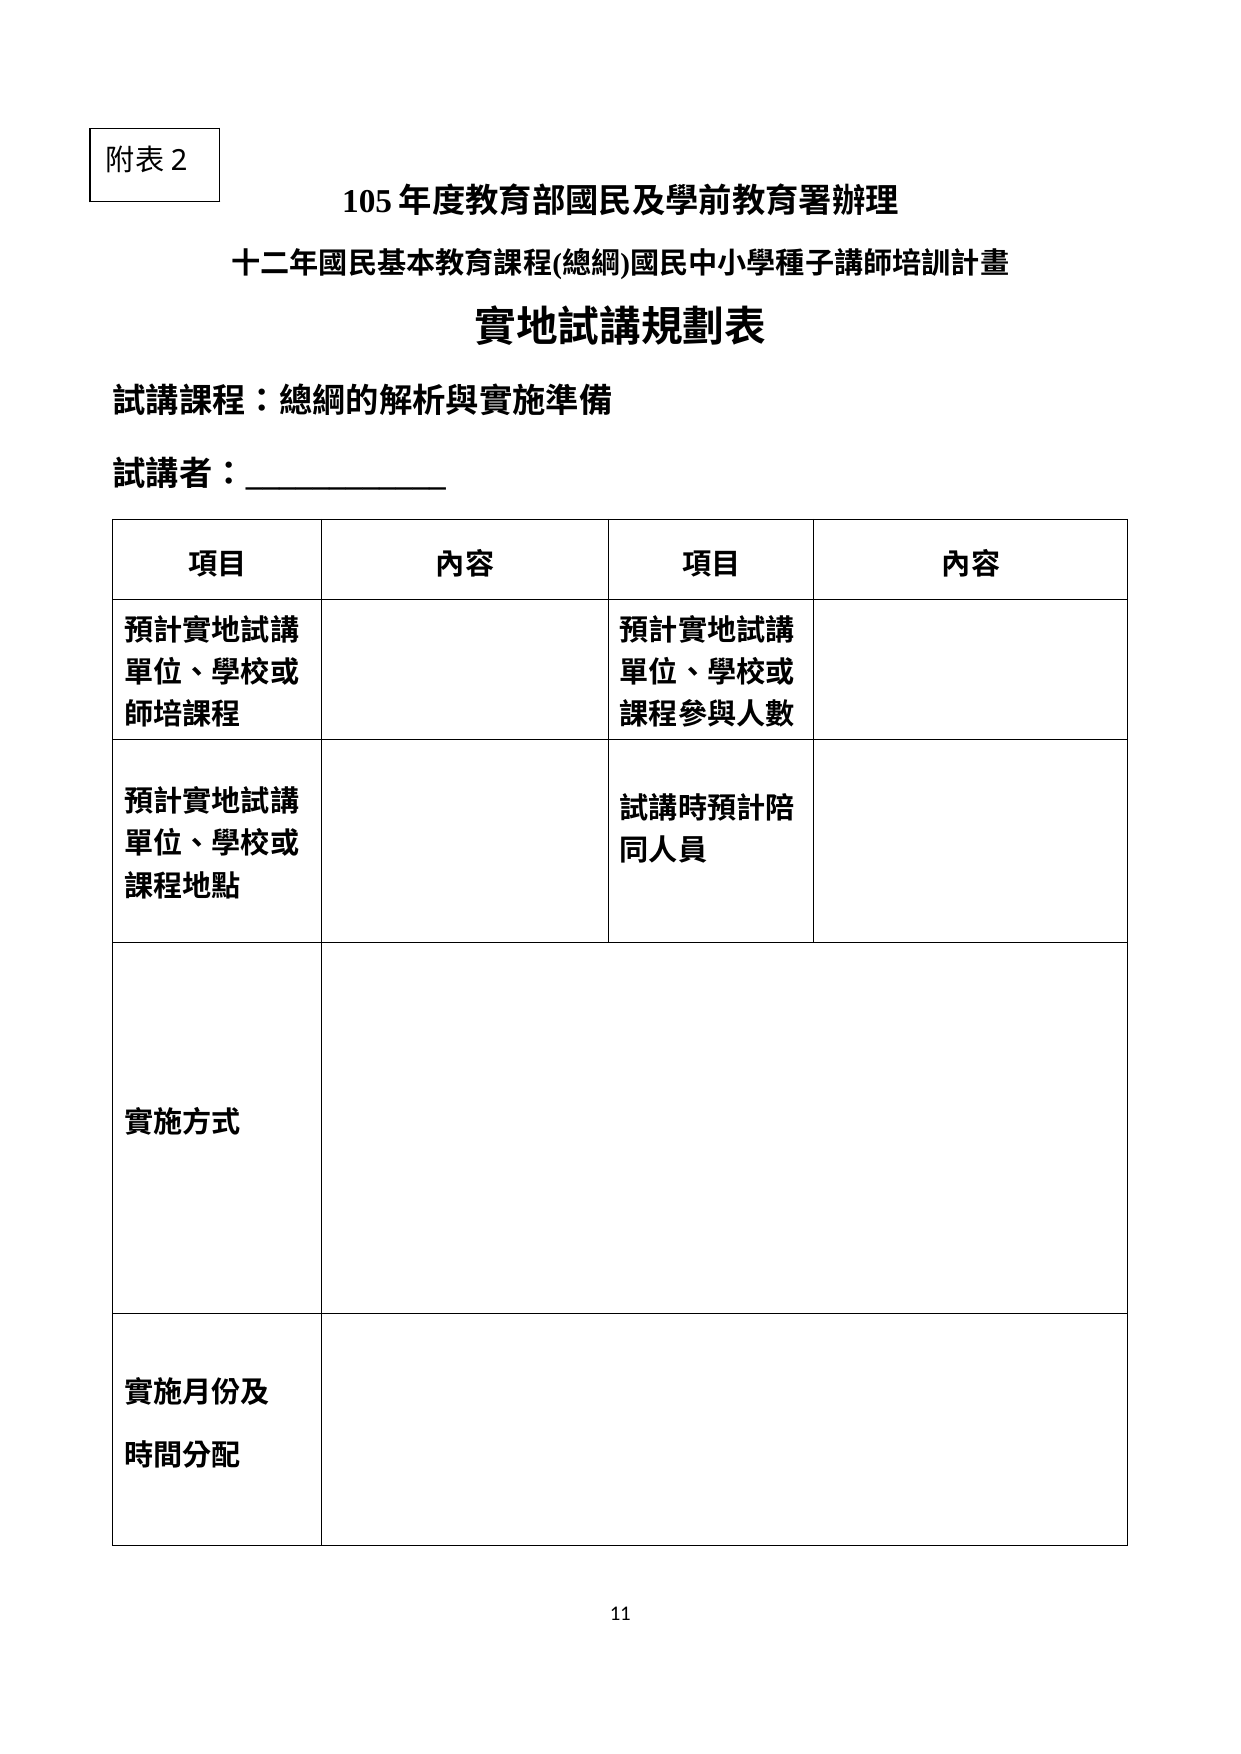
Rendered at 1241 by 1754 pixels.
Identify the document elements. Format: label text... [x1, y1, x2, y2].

text 試講課程：總綱的解析與實施準備 [112, 374, 1128, 422]
text 105年度教育部國民及學前教育署辦理 [112, 157, 1128, 219]
table_header 內容 [814, 520, 1127, 599]
table_cell [814, 740, 1127, 942]
table_cell 預計實地試講單位、學校或師培課程 [113, 600, 321, 739]
table_cell [322, 740, 608, 942]
text 附表2 [106, 136, 204, 179]
table_cell 預計實地試講單位、學校或課程參與人數 [609, 600, 813, 739]
text 105年度教育部國民及學前教育署辦理 [91, 129, 219, 201]
table_header 內容 [322, 520, 608, 599]
table_header 項目 [609, 520, 813, 599]
table_cell 預計實地試講單位、學校或課程地點 [113, 740, 321, 942]
table_cell [322, 943, 1127, 1313]
text 實地試講規劃表 [112, 282, 1128, 344]
table_cell 實施月份及 時間分配 [113, 1314, 321, 1545]
table_cell [322, 600, 608, 739]
table_cell 實施方式 [113, 943, 321, 1313]
table_cell [322, 1314, 1127, 1545]
text 試講者：____________ [112, 447, 1128, 495]
text 十二年國民基本教育課程(總綱)國民中小學種子講師培訓計畫 [112, 219, 1128, 282]
table_cell [814, 600, 1127, 739]
table_cell 試講時預計陪同人員 [609, 740, 813, 942]
table_header 項目 [113, 520, 321, 599]
